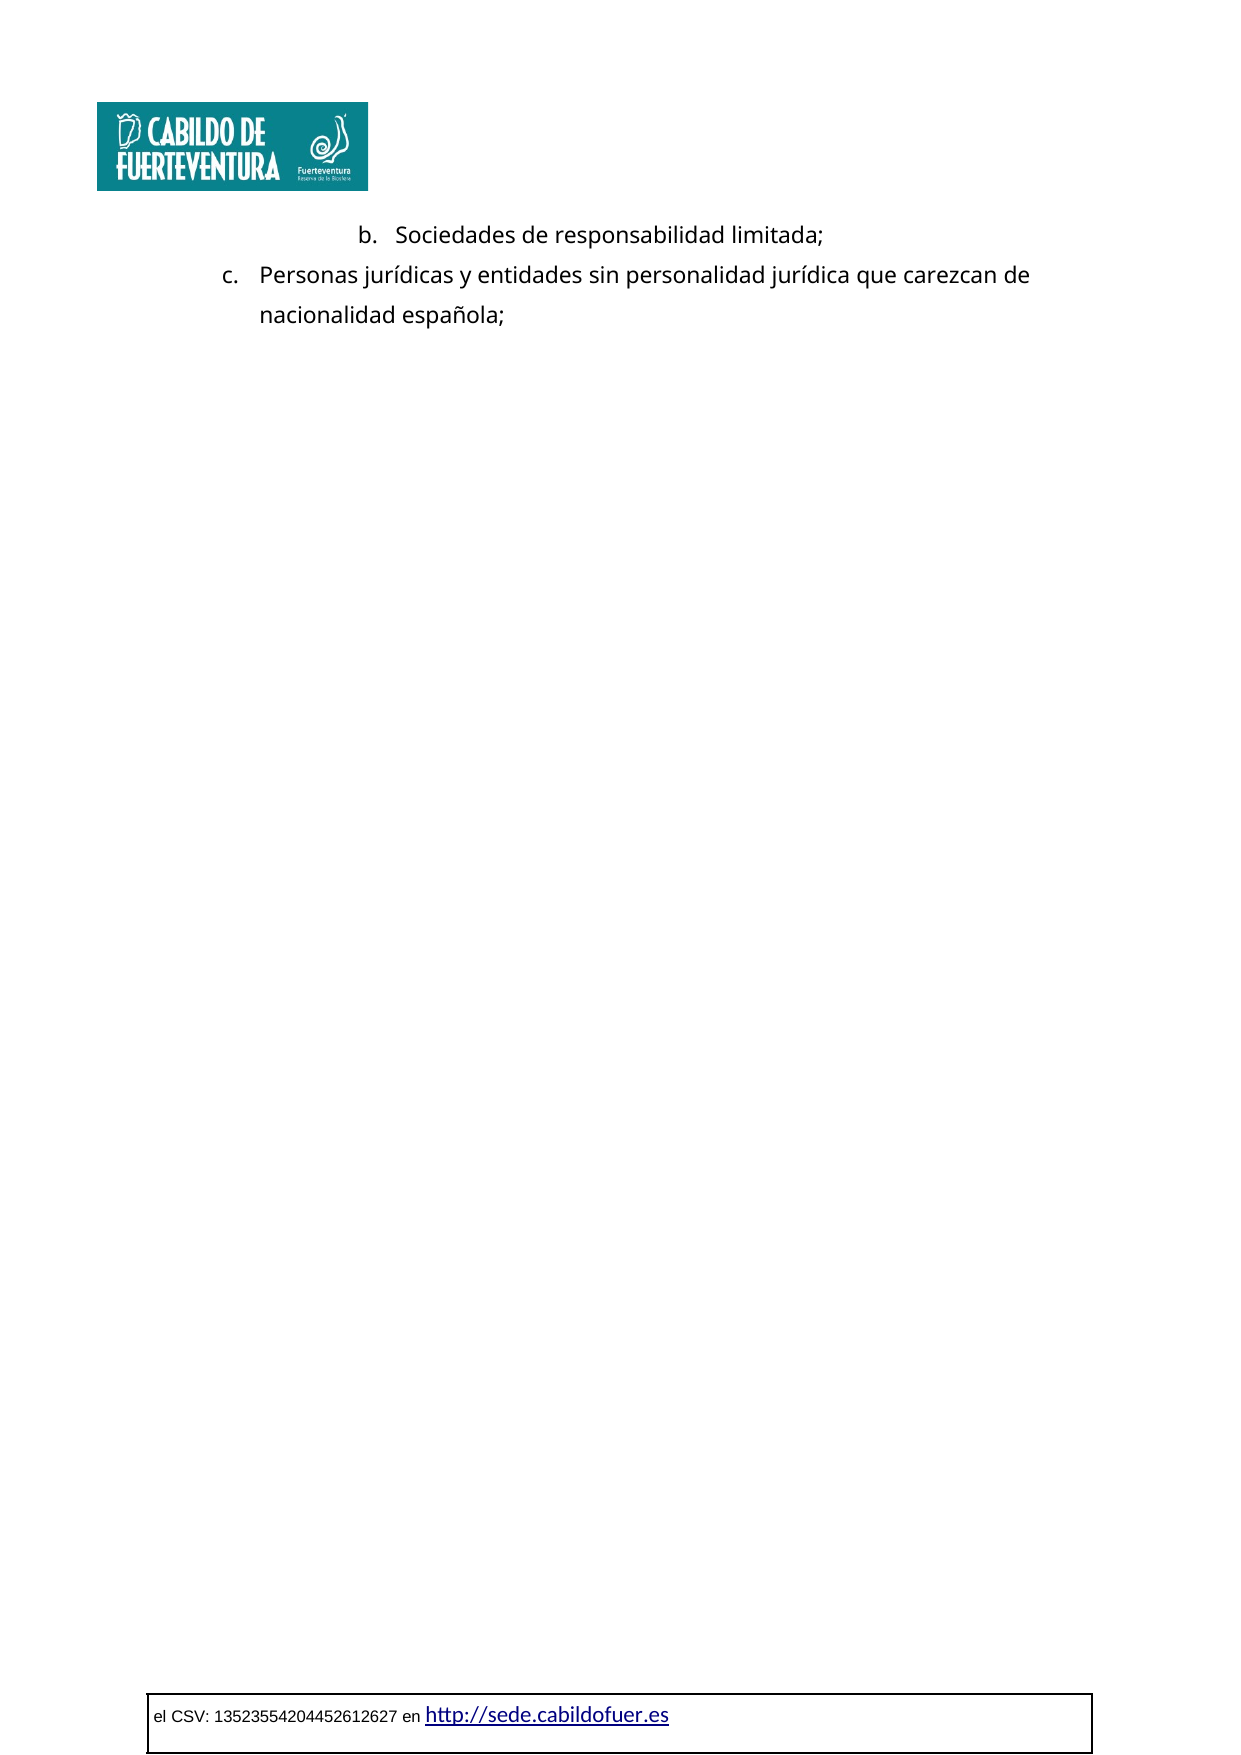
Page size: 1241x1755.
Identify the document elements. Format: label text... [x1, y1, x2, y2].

list Personas jurídicas y entidades sin personalidad jurídica que carezcan de nacionalidad española; [222, 259, 1093, 331]
list Sociedades de responsabilidad limitada; [358, 219, 1107, 250]
